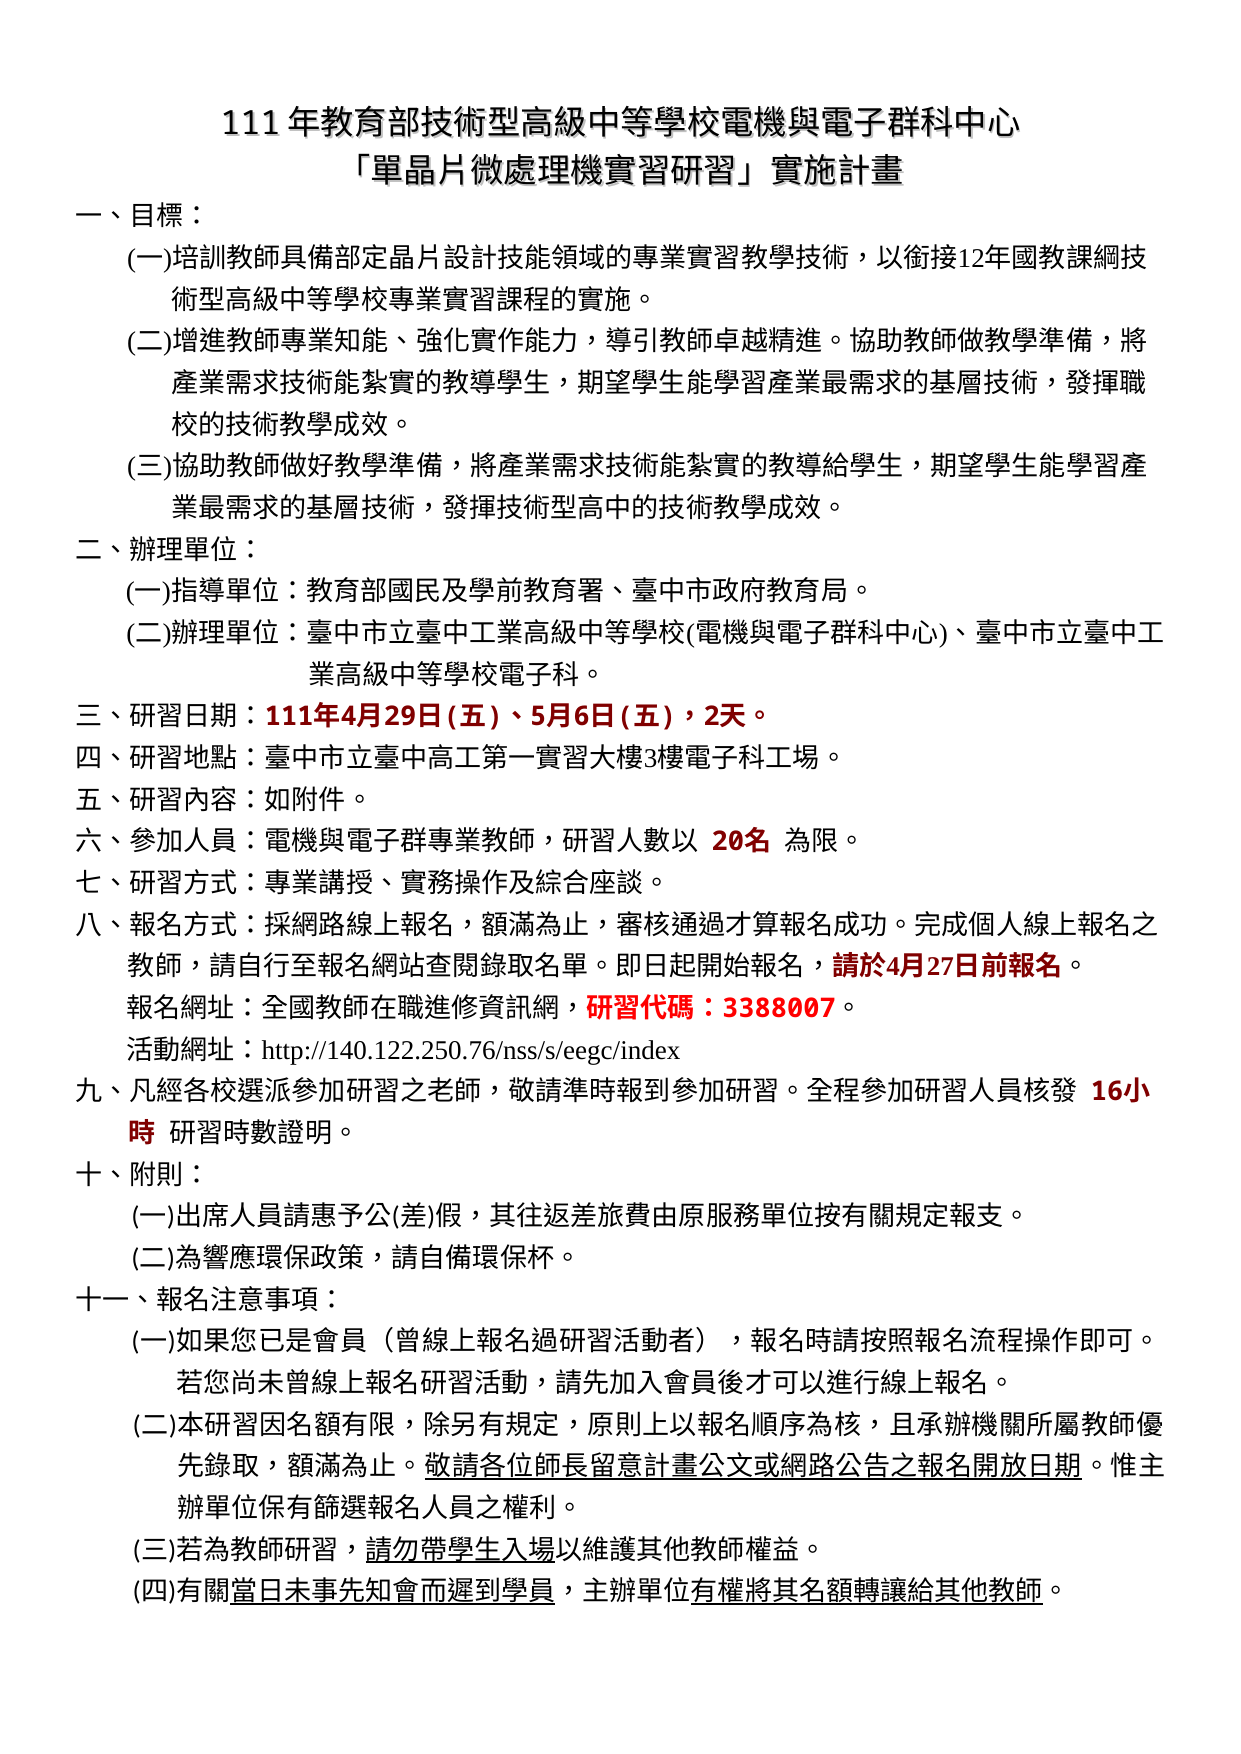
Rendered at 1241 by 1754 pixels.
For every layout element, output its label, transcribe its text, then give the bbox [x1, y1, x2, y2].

text 活動網址：http://140.122.250.76/nss/s/eegc/index [126, 1026, 1165, 1067]
text (一)指導單位：教育部國民及學前教育署、臺中市政府教育局。 [126, 567, 1165, 609]
text (三)協助教師做好教學準備，將產業需求技術能紮實的教導給學生，期望學生能學習產業最需求的基層技術，發揮技術型高中的技術教學成效。 [127, 442, 1165, 526]
text (三)若為教師研習，請勿帶學生入場以維護其他教師權益。 [132, 1526, 1165, 1567]
text 報名網址：全國教師在職進修資訊網，研習代碼：3388007。 [126, 984, 1165, 1026]
text 十一、報名注意事項： [75, 1276, 1165, 1317]
text (一)如果您已是會員（曾線上報名過研習活動者），報名時請按照報名流程操作即可。若您尚未曾線上報名研習活動，請先加入會員後才可以進行線上報名。 [131, 1317, 1165, 1401]
text (二)為響應環保政策，請自備環保杯。 [131, 1234, 1165, 1276]
text 五、研習內容：如附件。 [75, 776, 1165, 817]
text 八、報名方式：採網路線上報名，額滿為止，審核通過才算報名成功。完成個人線上報名之教師，請自行至報名網站查閱錄取名單。即日起開始報名，請於4月27日前報名。 [75, 901, 1165, 984]
text 二、辦理單位： [75, 526, 1165, 567]
text 六、參加人員：電機與電子群專業教師，研習人數以 20名 為限。 [75, 817, 1165, 859]
text (二)本研習因名額有限，除另有規定，原則上以報名順序為核，且承辦機關所屬教師優先錄取，額滿為止。敬請各位師長留意計畫公文或網路公告之報名開放日期。惟主辦單位保有篩選報名人員之權利。 [132, 1401, 1165, 1526]
text 111年教育部技術型高級中等學校電機與電子群科中心 [75, 96, 1165, 144]
text 九、凡經各校選派參加研習之老師，敬請準時報到參加研習。全程參加研習人員核發 16小時 研習時數證明。 [75, 1067, 1165, 1151]
text (二)增進教師專業知能、強化實作能力，導引教師卓越精進。協助教師做教學準備，將產業需求技術能紮實的教導學生，期望學生能學習產業最需求的基層技術，發揮職校的技術教學成效。 [127, 317, 1165, 442]
text 七、研習方式：專業講授、實務操作及綜合座談。 [75, 859, 1165, 901]
text (一)出席人員請惠予公(差)假，其往返差旅費由原服務單位按有關規定報支。 [131, 1192, 1165, 1234]
text 一、目標： [75, 192, 1165, 234]
text (四)有關當日未事先知會而遲到學員，主辦單位有權將其名額轉讓給其他教師。 [132, 1567, 1165, 1609]
text 三、研習日期：111年4月29日(五)、5月6日(五)，2天。 [75, 692, 1165, 734]
text 十、附則： [75, 1151, 1165, 1192]
text 四、研習地點：臺中市立臺中高工第一實習大樓3樓電子科工埸。 [75, 734, 1165, 776]
text (一)培訓教師具備部定晶片設計技能領域的專業實習教學技術，以銜接12年國教課綱技術型高級中等學校專業實習課程的實施。 [127, 234, 1165, 317]
text (二)辦理單位：臺中市立臺中工業高級中等學校(電機與電子群科中心)、臺中市立臺中工業高級中等學校電子科。 [126, 609, 1165, 692]
text 「單晶片微處理機實習研習」實施計畫 [75, 144, 1165, 192]
